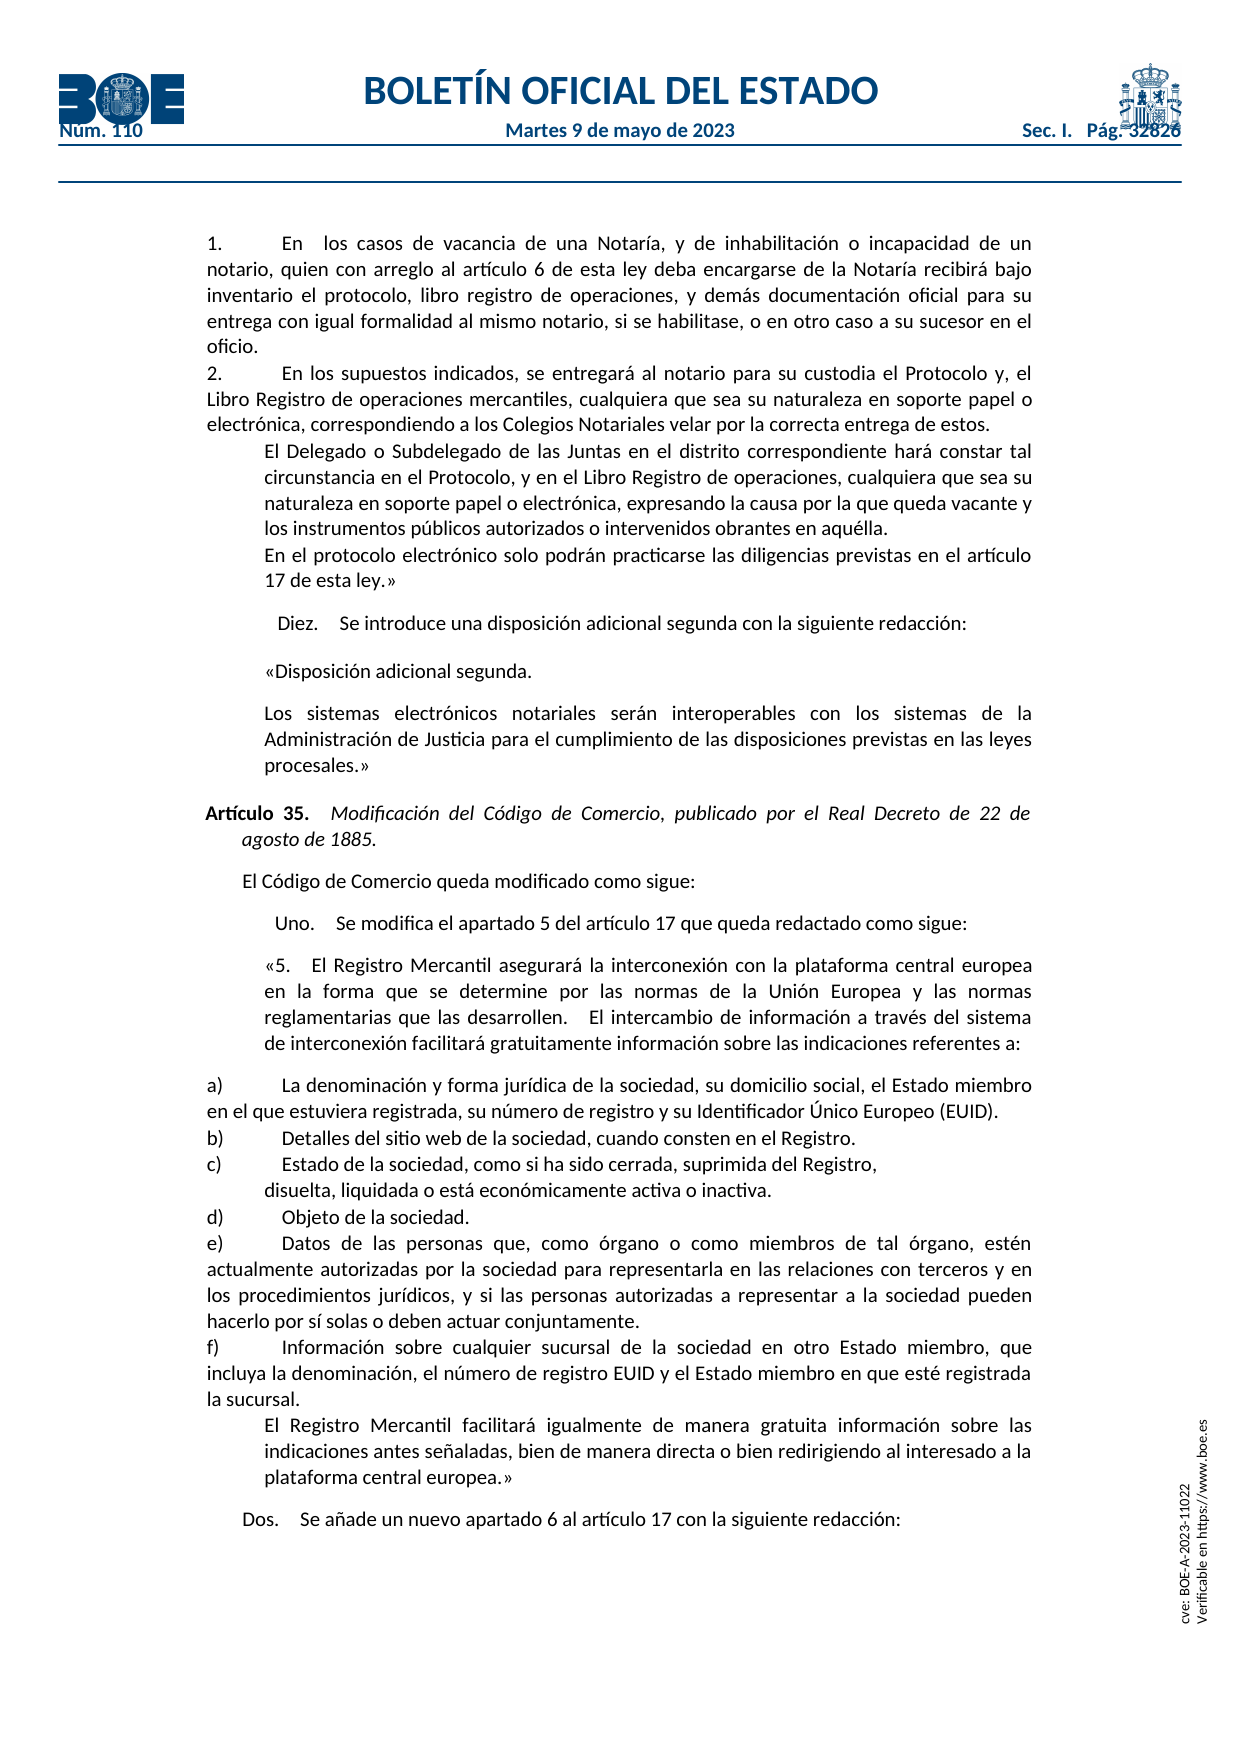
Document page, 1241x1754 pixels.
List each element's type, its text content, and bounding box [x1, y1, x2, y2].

text El Delegado o Subdelegado de las Juntas en el distrito correspondiente hará constar tal circunstancia en el Protocolo, y en el Libro Registro de operaciones, cualquiera que sea su naturaleza en soporte papel o electrónica, expresando la causa por la que queda vacante y los instrumentos públicos autorizados o intervenidos obrantes en aquélla. [264, 438, 1034, 541]
list Datos de las personas que, como órgano o como miembros de tal órgano, estén actualmente autorizadas por la sociedad para representarla en las relaciones con terceros y en los procedimientos jurídicos, y si las personas autorizadas a representar a la sociedad pueden hacerlo por sí solas o deben actuar conjuntamente. [207, 1230, 1034, 1333]
list En los supuestos indicados, se entregará al notario para su custodia el Protocolo y, el Libro Registro de operaciones mercantiles, cualquiera que sea su naturaleza en soporte papel o electrónica, correspondiendo a los Colegios Notariales velar por la correcta entrega de estos. [207, 360, 1034, 437]
text «5. El Registro Mercantil asegurará la interconexión con la plataforma central europea en la forma que se determine por las normas de la Unión Europea y las normas reglamentarias que las desarrollen. El intercambio de información a través del sistema de interconexión facilitará gratuitamente información sobre las indicaciones referentes a: [264, 953, 1034, 1056]
text Uno. Se modifica el apartado 5 del artículo 17 que queda redactado como sigue: [233, 911, 1009, 936]
text Los sistemas electrónicos notariales serán interoperables con los sistemas de la Administración de Justicia para el cumplimiento de las disposiciones previstas en las leyes procesales.» [264, 700, 1034, 777]
text Diez. Se introduce una disposición adicional segunda con la siguiente redacción: [233, 610, 1012, 636]
text Dos. Se añade un nuevo apartado 6 al artículo 17 con la siguiente redacción: [242, 1506, 1034, 1532]
text El Registro Mercantil facilitará igualmente de manera gratuita información sobre las indicaciones antes señaladas, bien de manera directa o bien redirigiendo al interesado a la plataforma central europea.» [264, 1412, 1034, 1489]
text Artículo 35. Modificación del Código de Comercio, publicado por el Real Decreto de 22 de agosto de 1885. [205, 800, 1034, 852]
list Información sobre cualquier sucursal de la sociedad en otro Estado miembro, que incluya la denominación, el número de registro EUID y el Estado miembro en que esté registrada la sucursal. [207, 1334, 1034, 1411]
list Objeto de la sociedad. [207, 1204, 1034, 1229]
text El Código de Comercio queda modificado como sigue: [242, 868, 1034, 894]
text En el protocolo electrónico solo podrán practicarse las diligencias previstas en el artículo 17 de esta ley.» [264, 542, 1034, 593]
list En los casos de vacancia de una Notaría, y de inhabilitación o incapacidad de un notario, quien con arreglo al artículo 6 de esta ley deba encargarse de la Notaría recibirá bajo inventario el protocolo, libro registro de operaciones, y demás documentación oficial para su entrega con igual formalidad al mismo notario, si se habilitase, o en otro caso a su sucesor en el oficio. [207, 230, 1034, 359]
text disuelta, liquidada o está económicamente activa o inactiva. [264, 1178, 1034, 1203]
list Detalles del sitio web de la sociedad, cuando consten en el Registro. [207, 1125, 1034, 1150]
list Estado de la sociedad, como si ha sido cerrada, suprimida del Registro, [207, 1151, 1034, 1177]
text «Disposición adicional segunda. [264, 658, 1034, 684]
list La denominación y forma jurídica de la sociedad, su domicilio social, el Estado miembro en el que estuviera registrada, su número de registro y su Identificador Único Europeo (EUID). [207, 1073, 1034, 1124]
